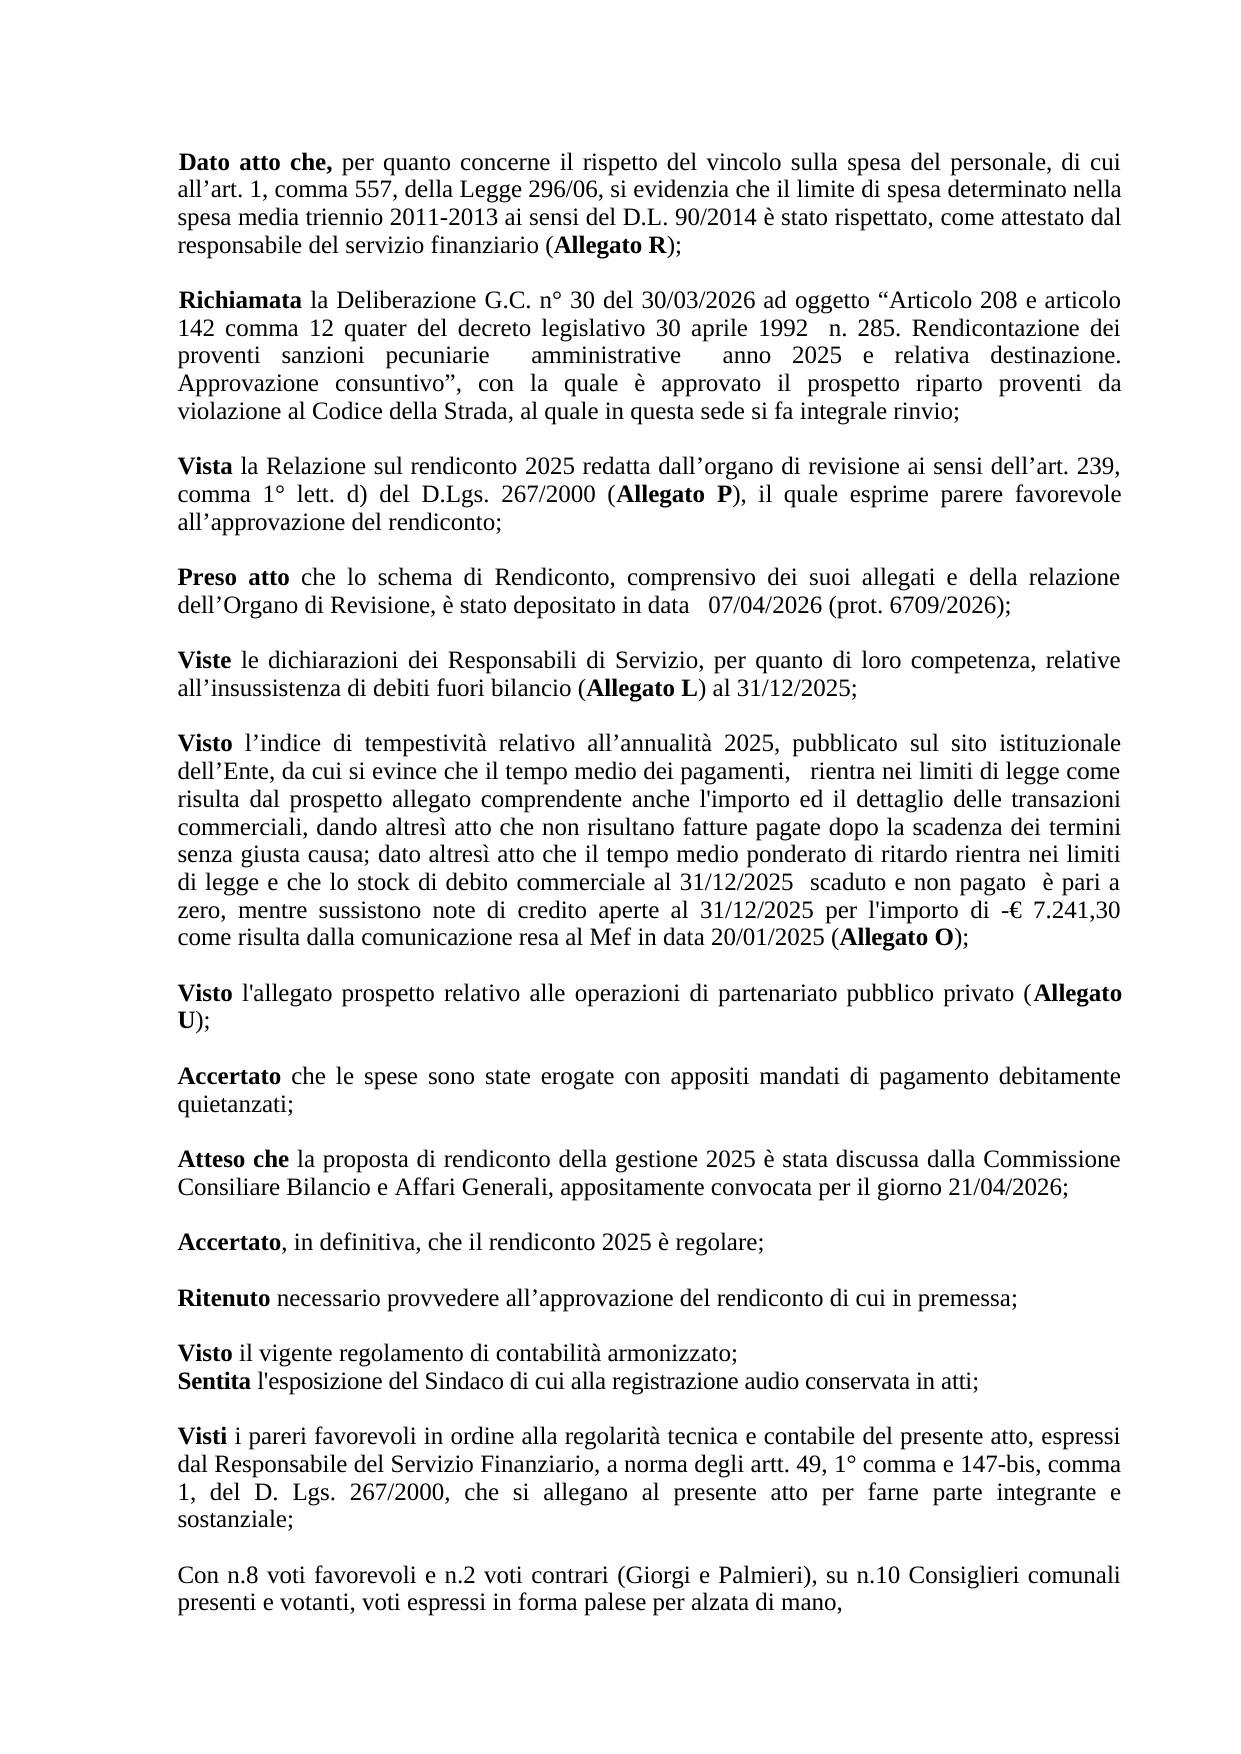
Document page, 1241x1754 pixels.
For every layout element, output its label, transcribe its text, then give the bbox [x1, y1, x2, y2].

text Accertato che le spese sono state erogate con appositi mandati di pagamento debitamente quietanzati; [177, 1062, 1122, 1117]
text Con n.8 voti favorevoli e n.2 voti contrari (Giorgi e Palmieri), su n.10 Consiglieri comunali presenti e votanti, voti espressi in forma palese per alzata di mano, [177, 1561, 1122, 1616]
text Visti i pareri favorevoli in ordine alla regolarità tecnica e contabile del presente atto, espressi dal Responsabile del Servizio Finanziario, a norma degli artt. 49, 1° comma e 147-bis, comma 1, del D. Lgs. 267/2000, che si allegano al presente atto per farne parte integrante e sostanziale; [177, 1422, 1122, 1533]
text Atteso che la proposta di rendiconto della gestione 2025 è stata discussa dalla Commissione Consiliare Bilancio e Affari Generali, appositamente convocata per il giorno 21/04/2026; [177, 1145, 1122, 1201]
text Sentita l'esposizione del Sindaco di cui alla registrazione audio conservata in atti; [177, 1367, 1122, 1394]
text Preso atto che lo schema di Rendiconto, comprensivo dei suoi allegati e della relazione dell’Organo di Revisione, è stato depositato in data 07/04/2026 (prot. 6709/2026); [177, 563, 1122, 619]
text Dato atto che, per quanto concerne il rispetto del vincolo sulla spesa del personale, di cui all’art. 1, comma 557, della Legge 296/06, si evidenzia che il limite di spesa determinato nella spesa media triennio 2011-2013 ai sensi del D.L. 90/2014 è stato rispettato, come attestato dal responsabile del servizio finanziario (Allegato R); [177, 148, 1122, 258]
text Richiamata la Deliberazione G.C. n° 30 del 30/03/2026 ad oggetto “Articolo 208 e articolo 142 comma 12 quater del decreto legislativo 30 aprile 1992 n. 285. Rendicontazione dei proventi sanzioni pecuniarie amministrative anno 2025 e relativa destinazione. Approvazione consuntivo”, con la quale è approvato il prospetto riparto proventi da violazione al Codice della Strada, al quale in questa sede si fa integrale rinvio; [177, 286, 1122, 425]
text Vista la Relazione sul rendiconto 2025 redatta dall’organo di revisione ai sensi dell’art. 239, comma 1° lett. d) del D.Lgs. 267/2000 (Allegato P), il quale esprime parere favorevole all’approvazione del rendiconto; [177, 452, 1122, 536]
text Visto l’indice di tempestività relativo all’annualità 2025, pubblicato sul sito istituzionale dell’Ente, da cui si evince che il tempo medio dei pagamenti, rientra nei limiti di legge come risulta dal prospetto allegato comprendente anche l'importo ed il dettaglio delle transazioni commerciali, dando altresì atto che non risultano fatture pagate dopo la scadenza dei termini senza giusta causa; dato altresì atto che il tempo medio ponderato di ritardo rientra nei limiti di legge e che lo stock di debito commerciale al 31/12/2025 scaduto e non pagato è pari a zero, mentre sussistono note di credito aperte al 31/12/2025 per l'importo di -€ 7.241,30 come risulta dalla comunicazione resa al Mef in data 20/01/2025 (Allegato O); [177, 729, 1122, 951]
text Accertato, in definitiva, che il rendiconto 2025 è regolare; [177, 1228, 1122, 1256]
text Visto il vigente regolamento di contabilità armonizzato; [177, 1339, 1122, 1367]
text Viste le dichiarazioni dei Responsabili di Servizio, per quanto di loro competenza, relative all’insussistenza di debiti fuori bilancio (Allegato L) al 31/12/2025; [177, 646, 1122, 702]
text Visto l'allegato prospetto relativo alle operazioni di partenariato pubblico privato (Allegato U); [177, 979, 1122, 1034]
text Ritenuto necessario provvedere all’approvazione del rendiconto di cui in premessa; [177, 1284, 1122, 1311]
